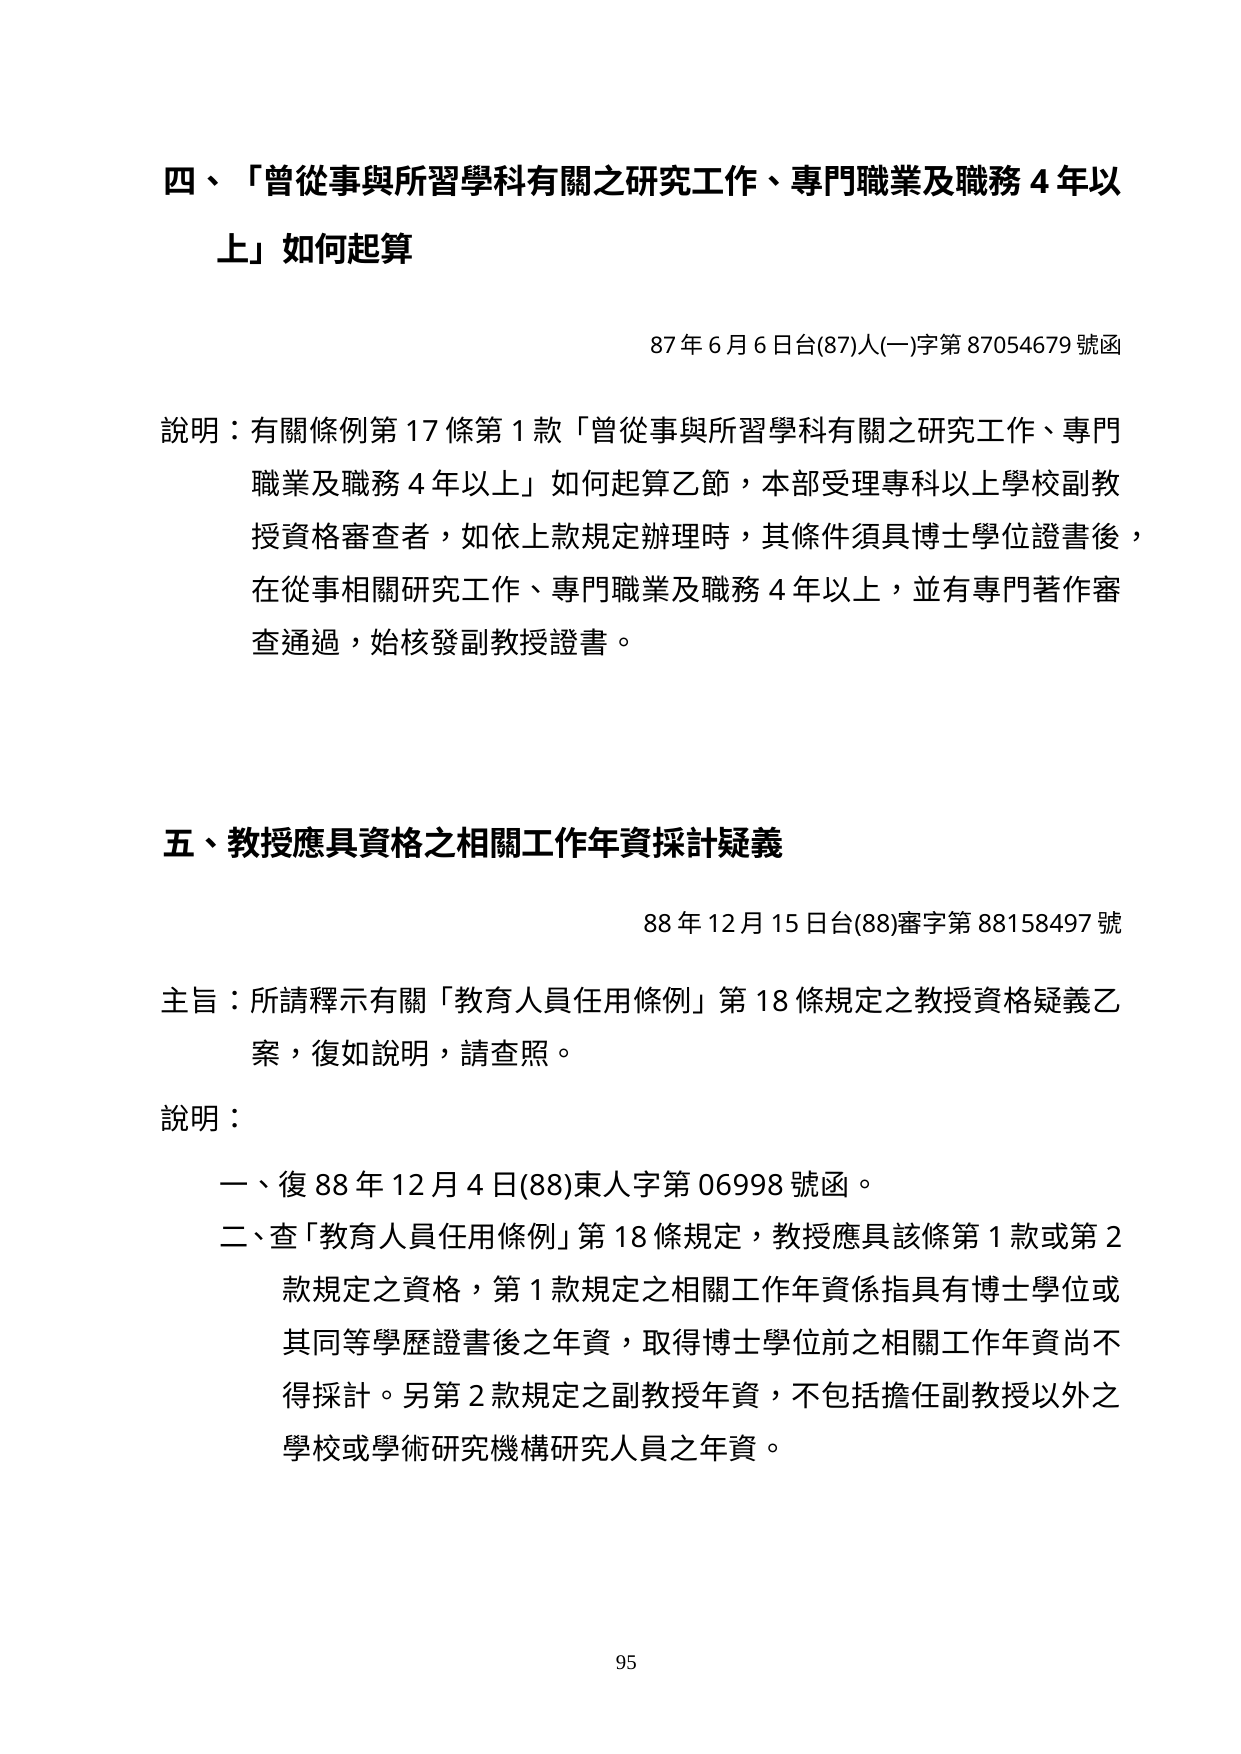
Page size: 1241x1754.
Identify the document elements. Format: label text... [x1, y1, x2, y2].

text 88年12月15日台(88)審字第88158497號 [169, 903, 1122, 940]
text 二、查「教育人員任用條例」第18條規定，教授應具該條第1款或第2款規定之資格，第1款規定之相關工作年資係指具有博士學位或其同等學歷證書後之年資，取得博士學位前之相關工作年資尚不得採計。另第2款規定之副教授年資，不包括擔任副教授以外之學校或學術研究機構研究人員之年資。 [130, 1214, 1122, 1468]
text 87年6月6日台(87)人(一)字第87054679號函 [130, 327, 1122, 361]
text 說明：有關條例第17條第1款「曾從事與所習學科有關之研究工作、專門職業及職務4年以上」如何起算乙節，本部受理專科以上學校副教授資格審查者，如依上款規定辦理時，其條件須具博士學位證書後，在從事相關研究工作、專門職業及職務4年以上，並有專門著作審查通過，始核發副教授證書。 [160, 408, 1122, 662]
text 主旨：所請釋示有關「教育人員任用條例」第18條規定之教授資格疑義乙案，復如說明，請查照。 [160, 977, 1122, 1073]
subtitle 四、「曾從事與所習學科有關之研究工作、專門職業及職務4年以上」如何起算 [163, 154, 1122, 271]
text 一、復88年12月4日(88)東人字第06998號函。 [130, 1161, 1122, 1203]
subtitle 五、教授應具資格之相關工作年資採計疑義 [162, 817, 1122, 865]
text 說明： [160, 1096, 1122, 1138]
